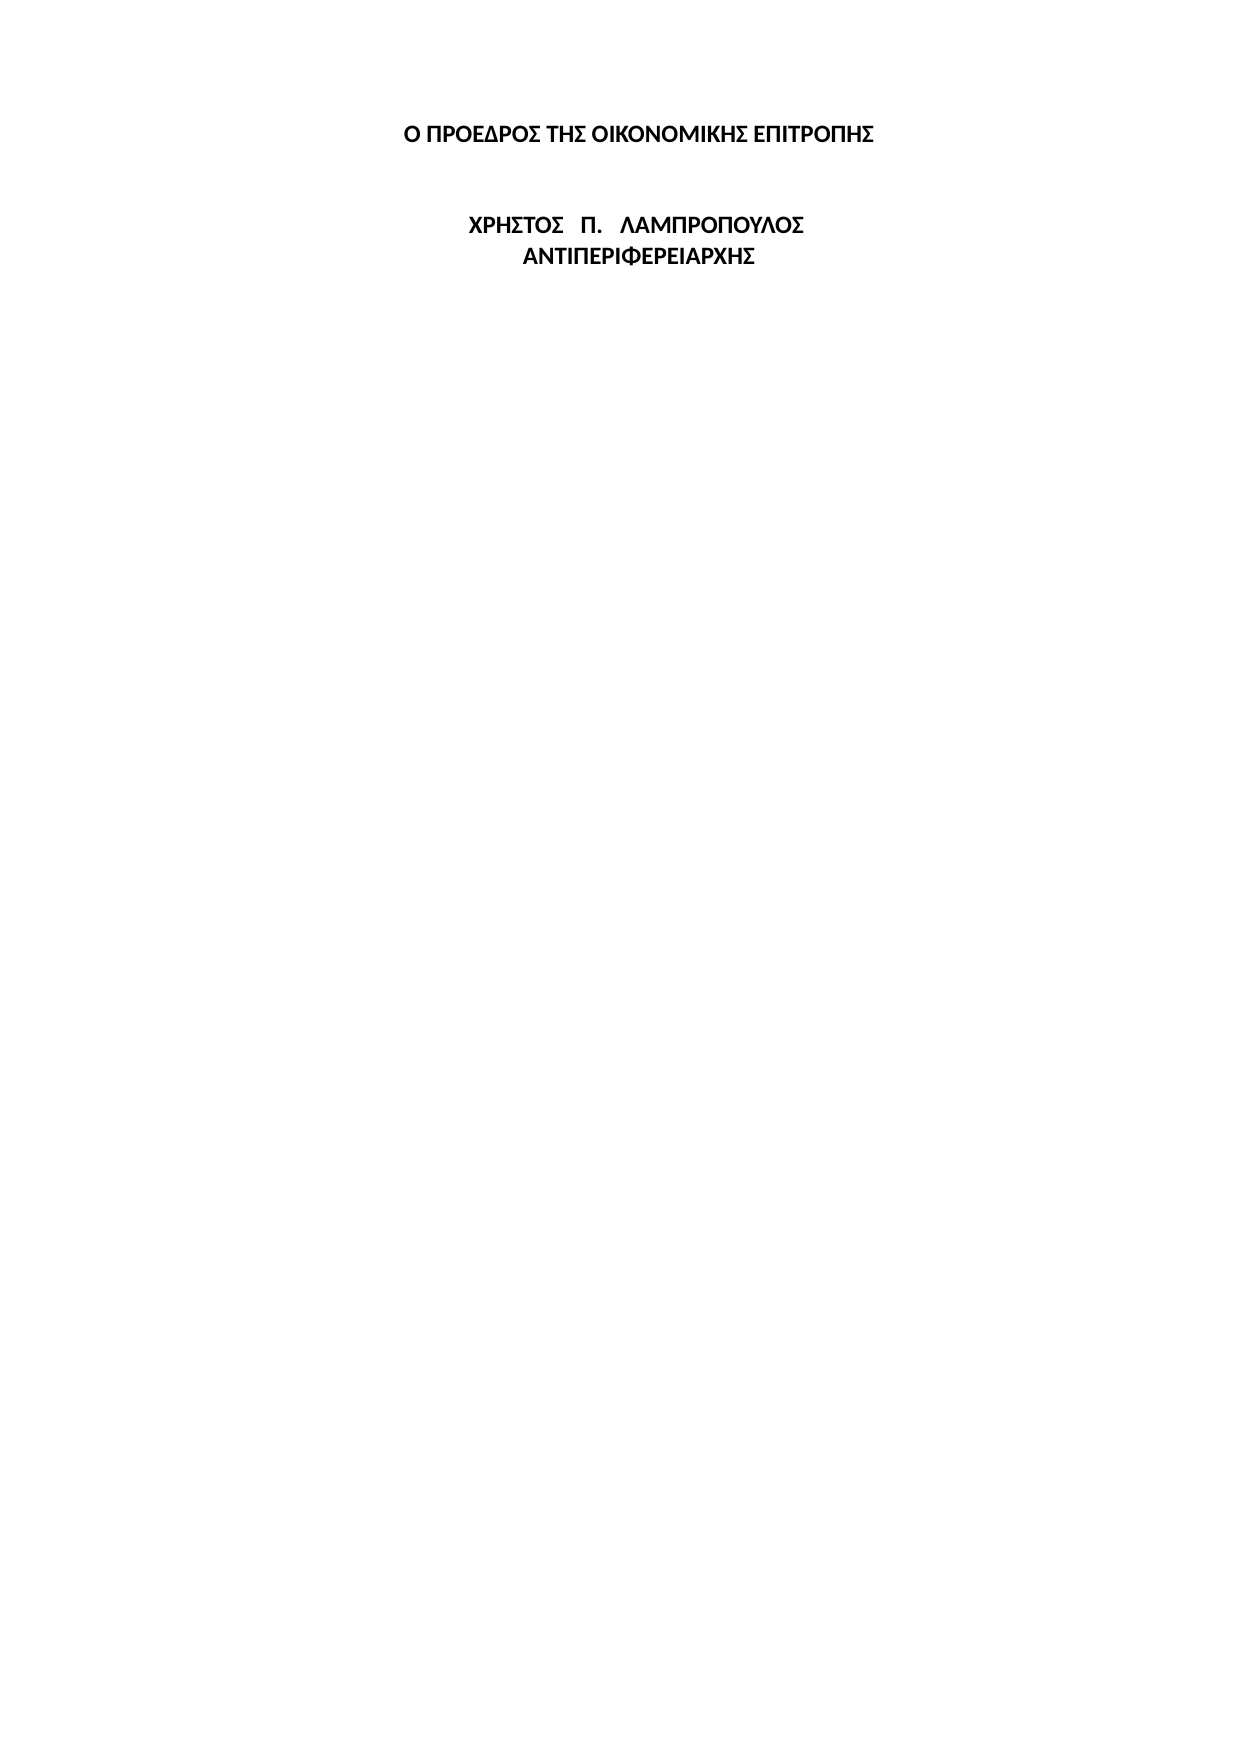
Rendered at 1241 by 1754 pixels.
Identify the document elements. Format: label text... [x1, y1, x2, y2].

text ΑΝΤΙΠΕΡΙΦΕΡΕΙΑΡΧΗΣ [156, 240, 1122, 271]
text ΧΡΗΣΤΟΣ Π. ΛΑΜΠΡΟΠΟΥΛΟΣ [156, 210, 1122, 240]
text O ΠΡΟΕΔΡΟΣ ΤΗΣ ΟΙΚΟΝΟΜΙΚΗΣ ΕΠΙΤΡΟΠΗΣ [156, 118, 1122, 149]
